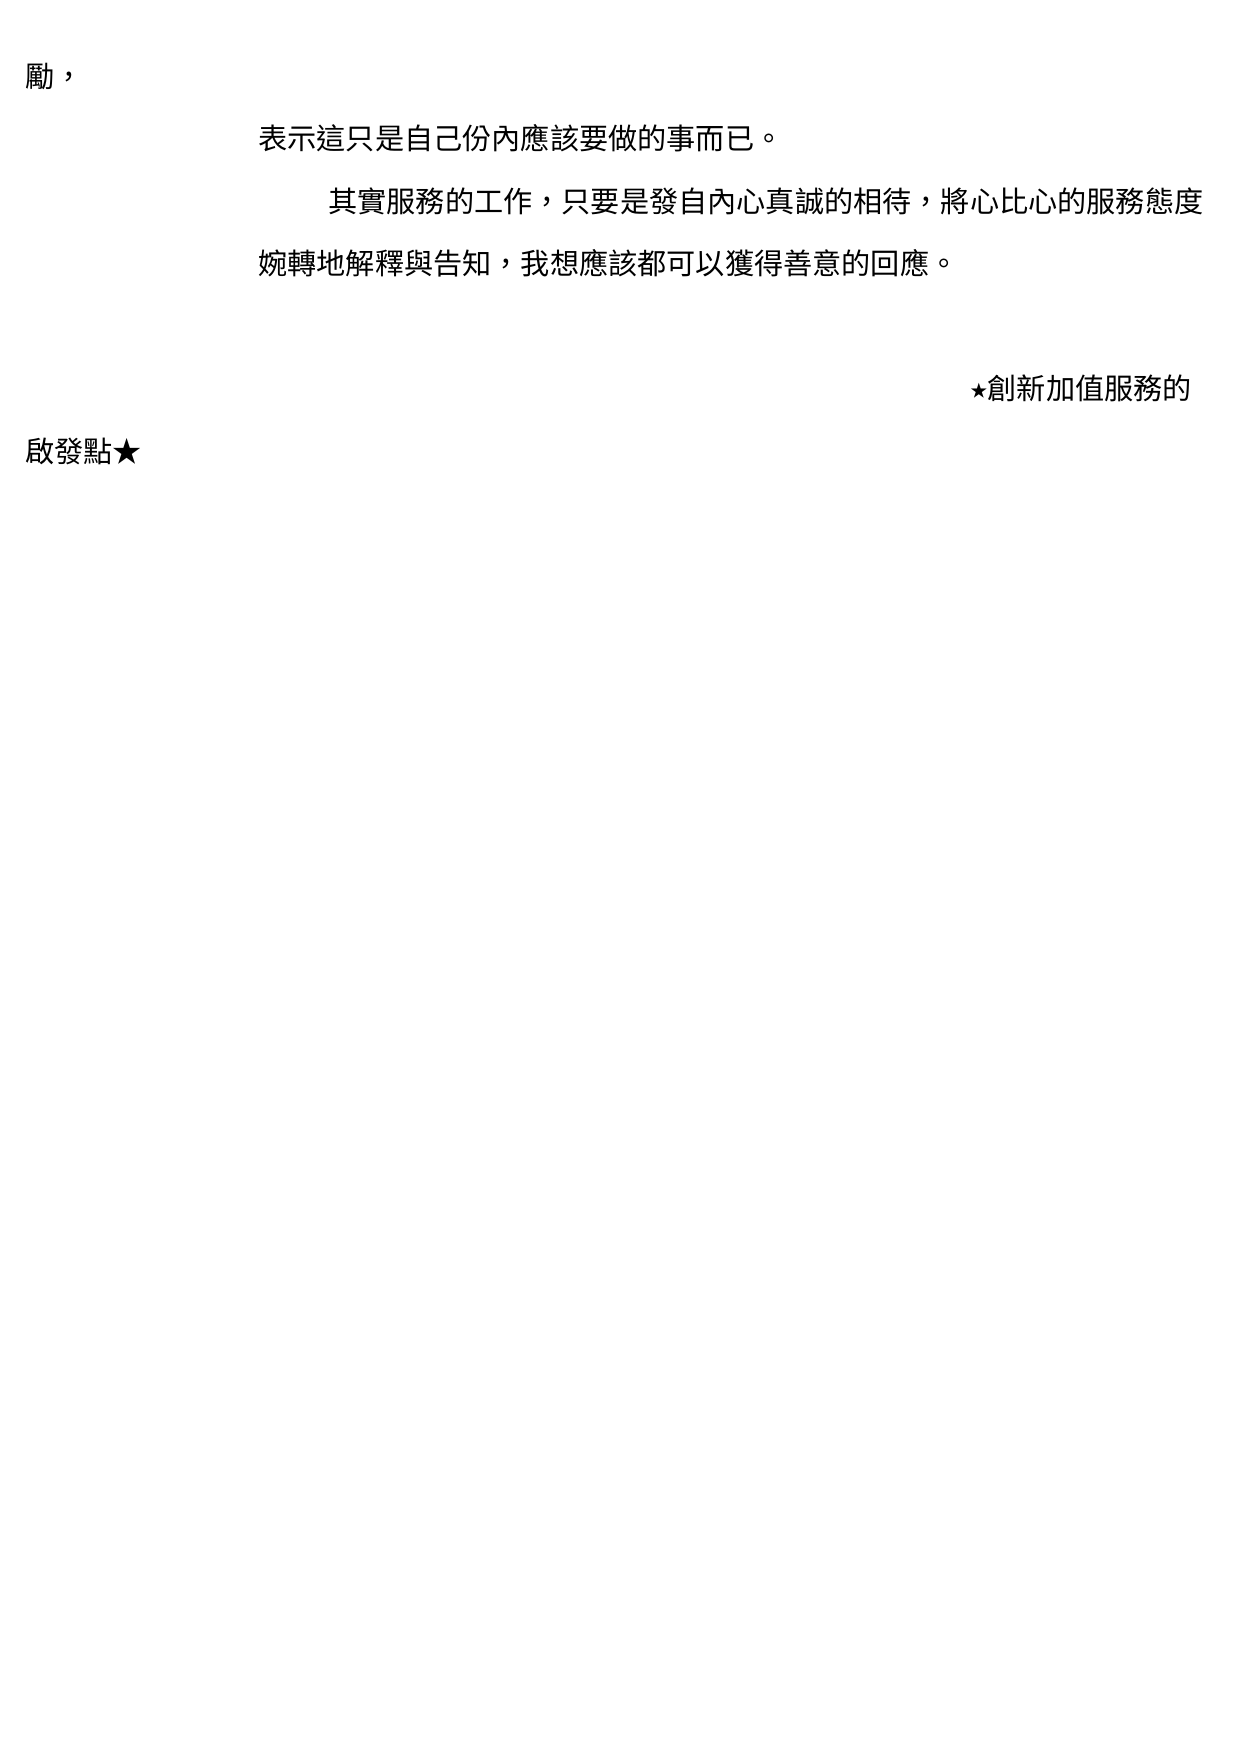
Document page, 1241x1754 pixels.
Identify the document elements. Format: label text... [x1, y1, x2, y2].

text 表示這只是自己份內應該要做的事而已。 [25, 95, 1215, 158]
text 肥皂送給我，表達感謝之意。我婉拒了婆婆的好意，並謝謝她的支持與鼓勵， [25, 33, 1215, 95]
text ★創新加值服務的啟發點★ [25, 345, 1215, 470]
text 其實服務的工作，只要是發自內心真誠的相待，將心比心的服務態度 [25, 158, 1215, 220]
text 婉轉地解釋與告知，我想應該都可以獲得善意的回應。 [25, 220, 1215, 283]
